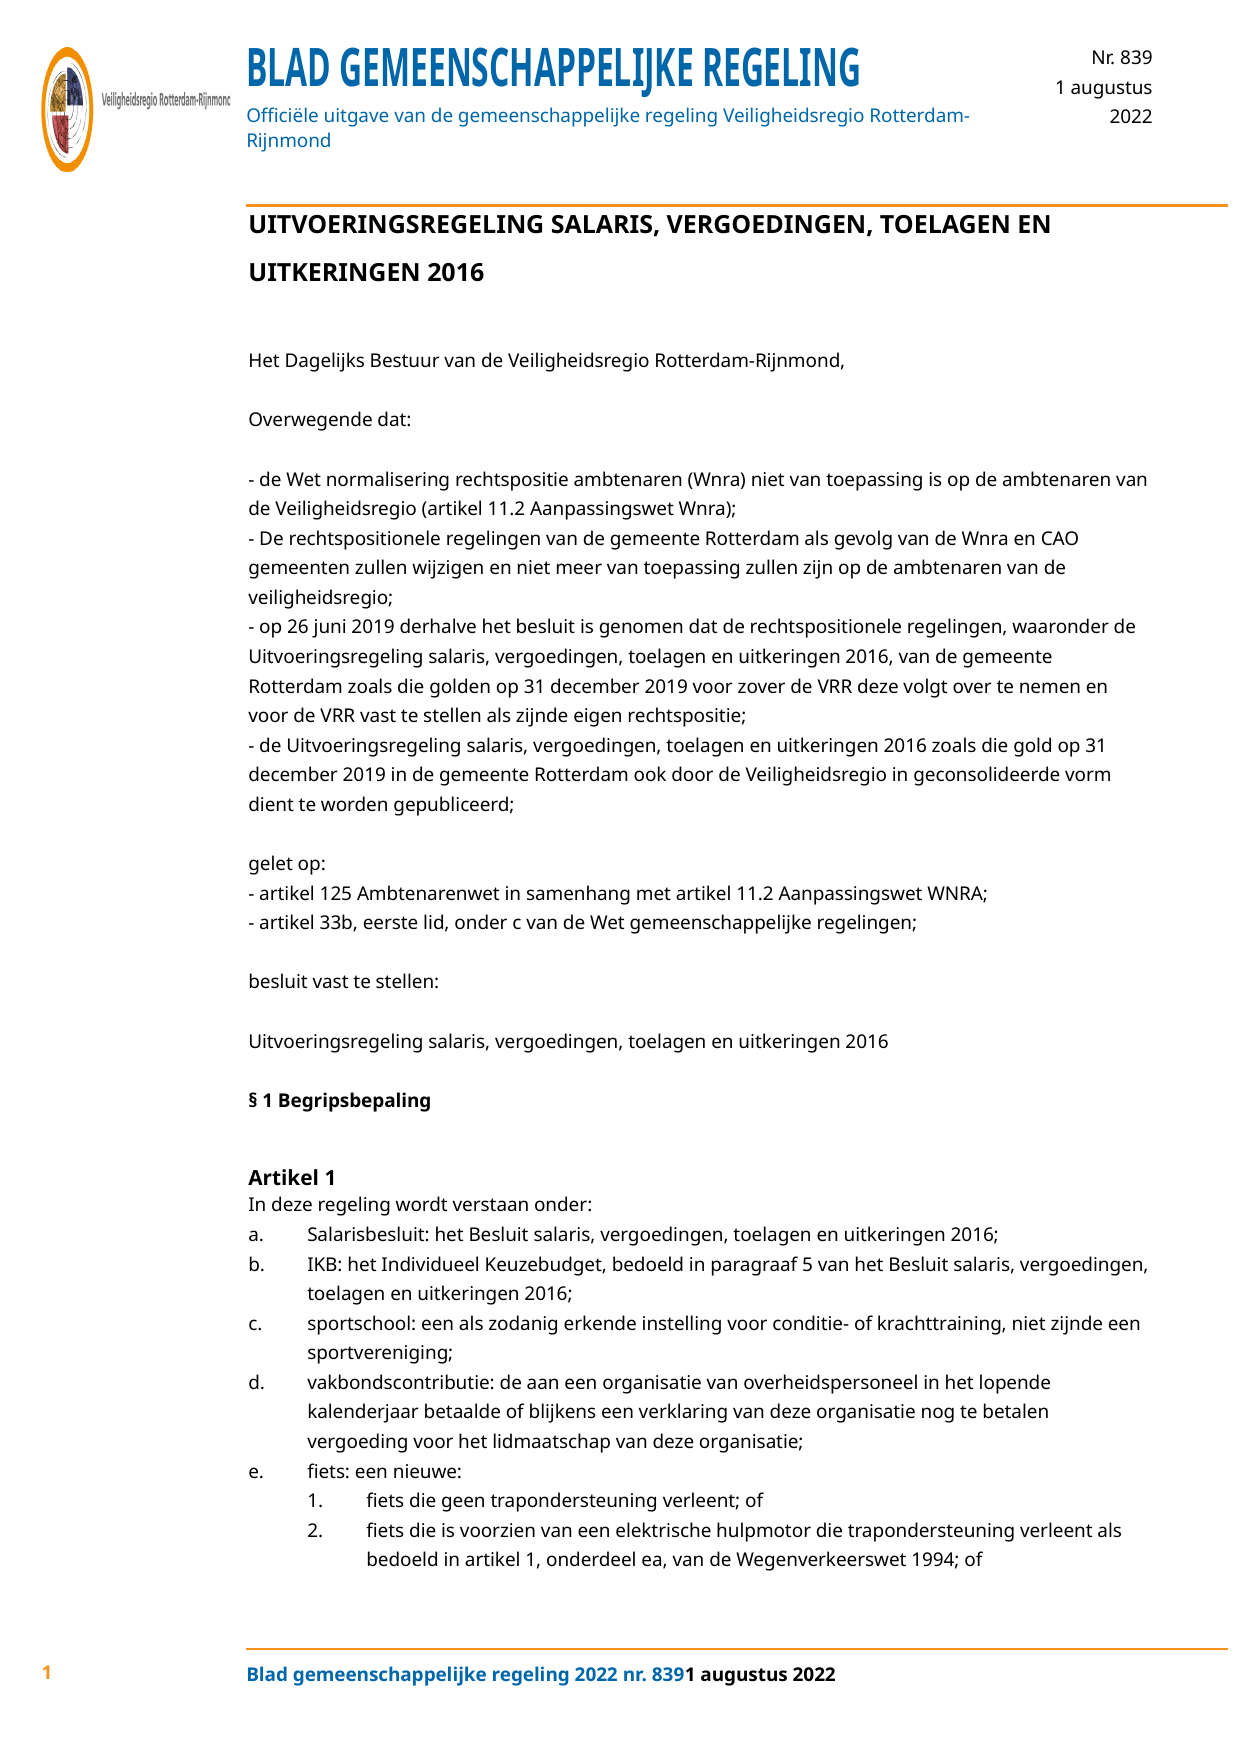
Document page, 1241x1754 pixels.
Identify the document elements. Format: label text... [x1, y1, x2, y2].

picture [41, 47, 231, 172]
text Artikel 1 [248, 1163, 1152, 1192]
text - op 26 juni 2019 derhalve het besluit is genomen dat de rechtspositionele regelingen, waaronder de Uitvoeringsregeling salaris, vergoedingen, toelagen en uitkeringen 2016, van de gemeente Rotterdam zoals die golden op 31 december 2019 voor zover de VRR deze volgt over te nemen en voor de VRR vast te stellen als zijnde eigen rechtspositie; [248, 614, 1152, 728]
text gelet op: [248, 850, 1152, 876]
list fiets die geen trapondersteuning verleent; of [307, 1487, 1152, 1513]
list IKB: het Individueel Keuzebudget, bedoeld in paragraaf 5 van het Besluit salaris, vergoedingen, toelagen en uitkeringen 2016; [248, 1251, 1152, 1306]
text besluit vast te stellen: [248, 969, 1152, 994]
text Het Dagelijks Bestuur van de Veiligheidsregio Rotterdam-Rijnmond, [248, 347, 1152, 373]
text - De rechtspositionele regelingen van de gemeente Rotterdam als gevolg van de Wnra en CAO gemeenten zullen wijzigen en niet meer van toepassing zullen zijn op de ambtenaren van de veiligheidsregio; [248, 525, 1152, 610]
list Salarisbesluit: het Besluit salaris, vergoedingen, toelagen en uitkeringen 2016; [248, 1221, 1152, 1247]
list sportschool: een als zodanig erkende instelling voor conditie- of krachttraining, niet zijnde een sportvereniging; [248, 1310, 1152, 1365]
text - de Wet normalisering rechtspositie ambtenaren (Wnra) niet van toepassing is op de ambtenaren van de Veiligheidsregio (artikel 11.2 Aanpassingswet Wnra); [248, 466, 1152, 521]
text § 1 Begripsbepaling [248, 1087, 1152, 1113]
text UITVOERINGSREGELING SALARIS, VERGOEDINGEN, TOELAGEN EN UITKERINGEN 2016 [248, 207, 1152, 288]
text In deze regeling wordt verstaan onder: [248, 1192, 1152, 1217]
text - de Uitvoeringsregeling salaris, vergoedingen, toelagen en uitkeringen 2016 zoals die gold op 31 december 2019 in de gemeente Rotterdam ook door de Veiligheidsregio in geconsolideerde vorm dient te worden gepubliceerd; [248, 732, 1152, 817]
text - artikel 33b, eerste lid, onder c van de Wet gemeenschappelijke regelingen; [248, 909, 1152, 935]
list vakbondscontributie: de aan een organisatie van overheidspersoneel in het lopende kalenderjaar betaalde of blijkens een verklaring van deze organisatie nog te betalen vergoeding voor het lidmaatschap van deze organisatie; [248, 1369, 1152, 1454]
list fiets die is voorzien van een elektrische hulpmotor die trapondersteuning verleent als bedoeld in artikel 1, onderdeel ea, van de Wegenverkeerswet 1994; of [307, 1517, 1152, 1572]
text Overwegende dat: [248, 407, 1152, 432]
list fiets: een nieuwe: [248, 1458, 1152, 1484]
text - artikel 125 Ambtenarenwet in samenhang met artikel 11.2 Aanpassingswet WNRA; [248, 880, 1152, 906]
text Uitvoeringsregeling salaris, vergoedingen, toelagen en uitkeringen 2016 [248, 1028, 1152, 1054]
